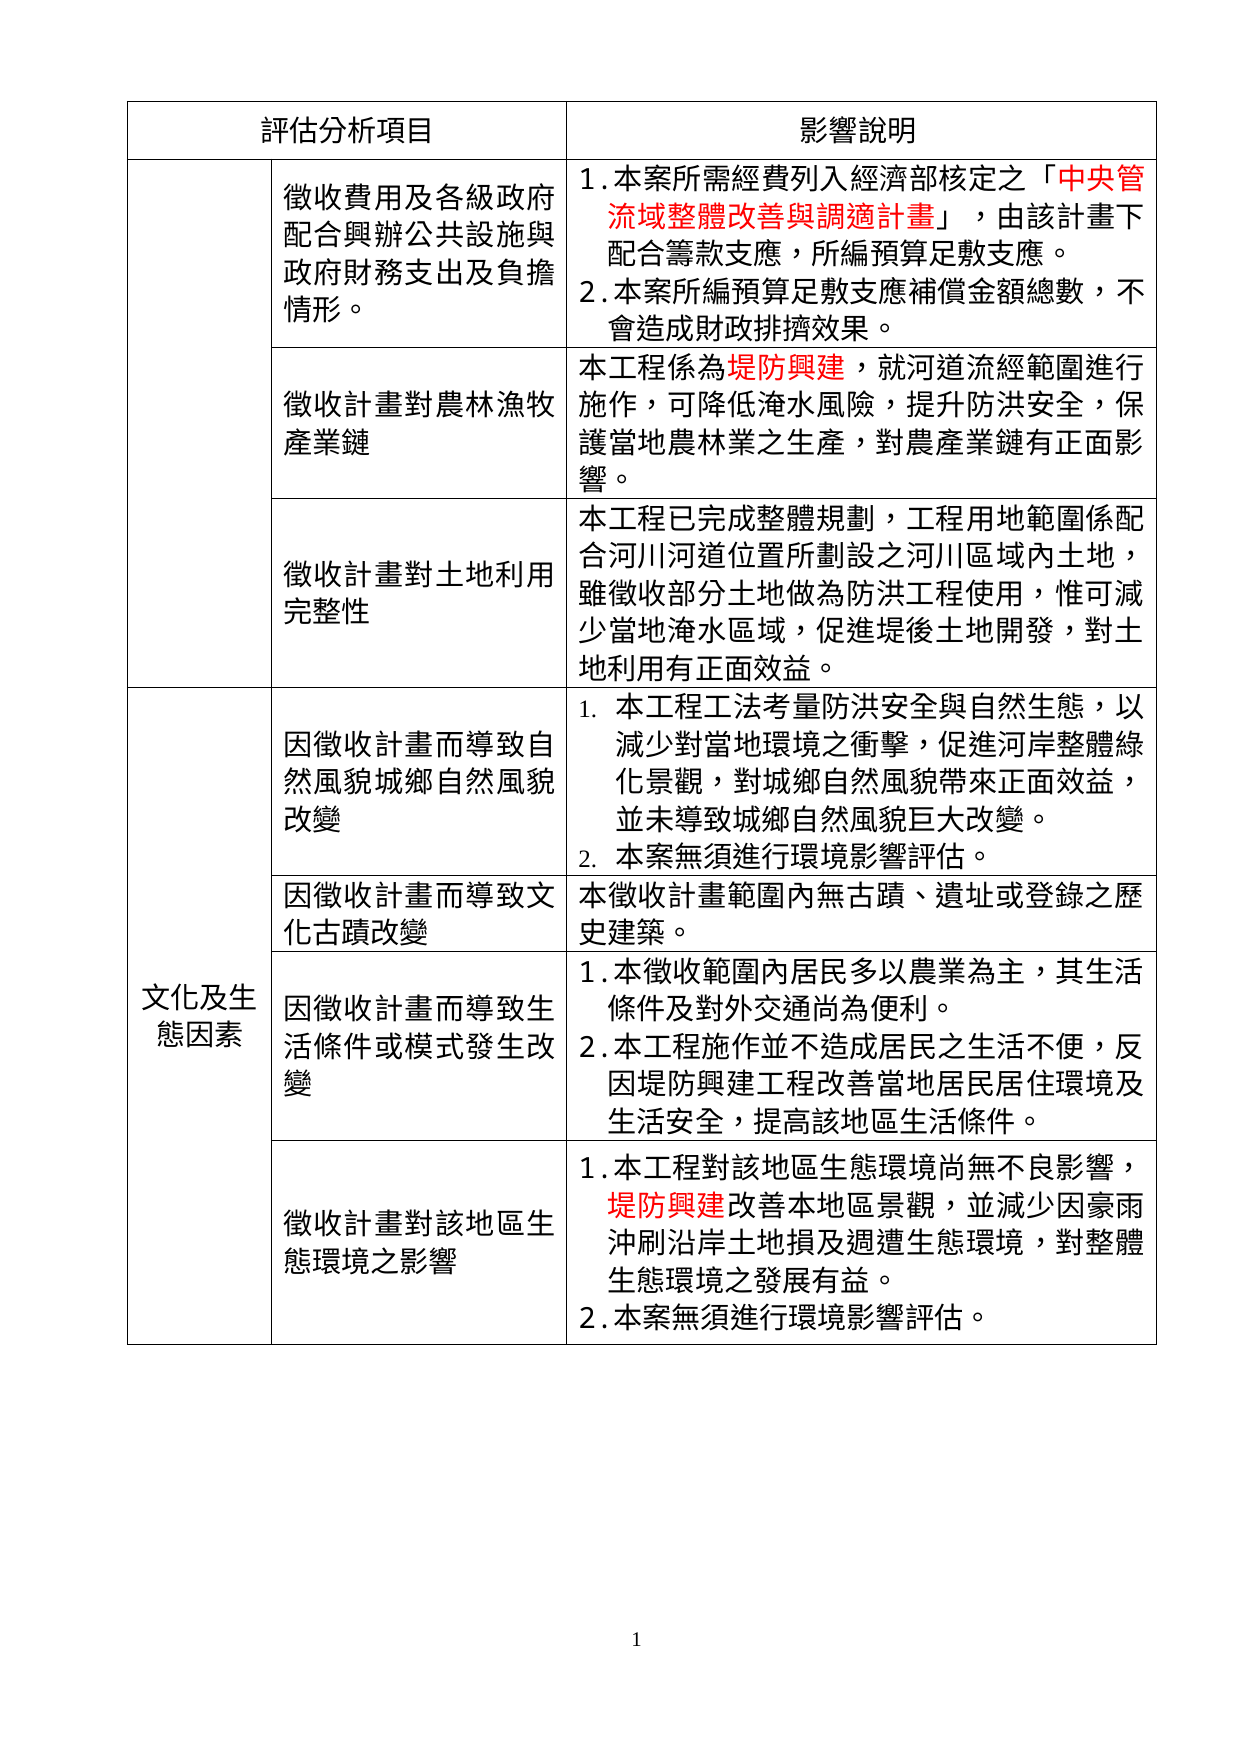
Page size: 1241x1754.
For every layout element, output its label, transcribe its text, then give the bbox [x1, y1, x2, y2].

table_cell 因徵收計畫而導致生活條件或模式發生改變 [272, 952, 566, 1140]
table_cell 本工程工法考量防洪安全與自然生態，以減少對當地環境之衝擊，促進河岸整體綠化景觀，對城鄉自然風貌帶來正面效益，並未導致城鄉自然風貌巨大改變。 本案無須進行環境影響評估。 [567, 688, 1156, 875]
table_cell 徵收計畫對農林漁牧產業鏈 [272, 348, 566, 498]
table_cell 1.本工程對該地區生態環境尚無不良影響，堤防興建改善本地區景觀，並減少因豪雨沖刷沿岸土地損及週遭生態環境，對整體生態環境之發展有益。 2.本案無須進行環境影響評估。 [567, 1141, 1156, 1344]
table_cell 徵收計畫對土地利用完整性 [272, 499, 566, 687]
table_header 影響說明 [567, 102, 1156, 158]
table_cell 1.本徵收範圍內居民多以農業為主，其生活條件及對外交通尚為便利。 2.本工程施作並不造成居民之生活不便，反因堤防興建工程改善當地居民居住環境及生活安全，提高該地區生活條件。 [567, 952, 1156, 1140]
table_cell 本徵收計畫範圍內無古蹟、遺址或登錄之歷史建築。 [567, 876, 1156, 951]
table_cell 徵收費用及各級政府配合興辦公共設施與政府財務支出及負擔情形。 [272, 160, 566, 347]
table_cell 1.本案所需經費列入經濟部核定之「中央管流域整體改善與調適計畫」，由該計畫下配合籌款支應，所編預算足敷支應。 2.本案所編預算足敷支應補償金額總數，不會造成財政排擠效果。 [567, 160, 1156, 347]
table_cell 本工程係為堤防興建，就河道流經範圍進行施作，可降低淹水風險，提升防洪安全，保護當地農林業之生產，對農產業鏈有正面影響。 [567, 348, 1156, 498]
table_cell 本工程已完成整體規劃，工程用地範圍係配合河川河道位置所劃設之河川區域內土地，雖徵收部分土地做為防洪工程使用，惟可減少當地淹水區域，促進堤後土地開發，對土地利用有正面效益。 [567, 499, 1156, 687]
table_cell 文化及生態因素 [128, 688, 271, 1344]
table_cell 因徵收計畫而導致自然風貌城鄉自然風貌改變 [272, 688, 566, 875]
table_cell 因徵收計畫而導致文化古蹟改變 [272, 876, 566, 951]
table_header 評估分析項目 [128, 102, 566, 158]
table_cell 徵收計畫對該地區生態環境之影響 [272, 1141, 566, 1344]
